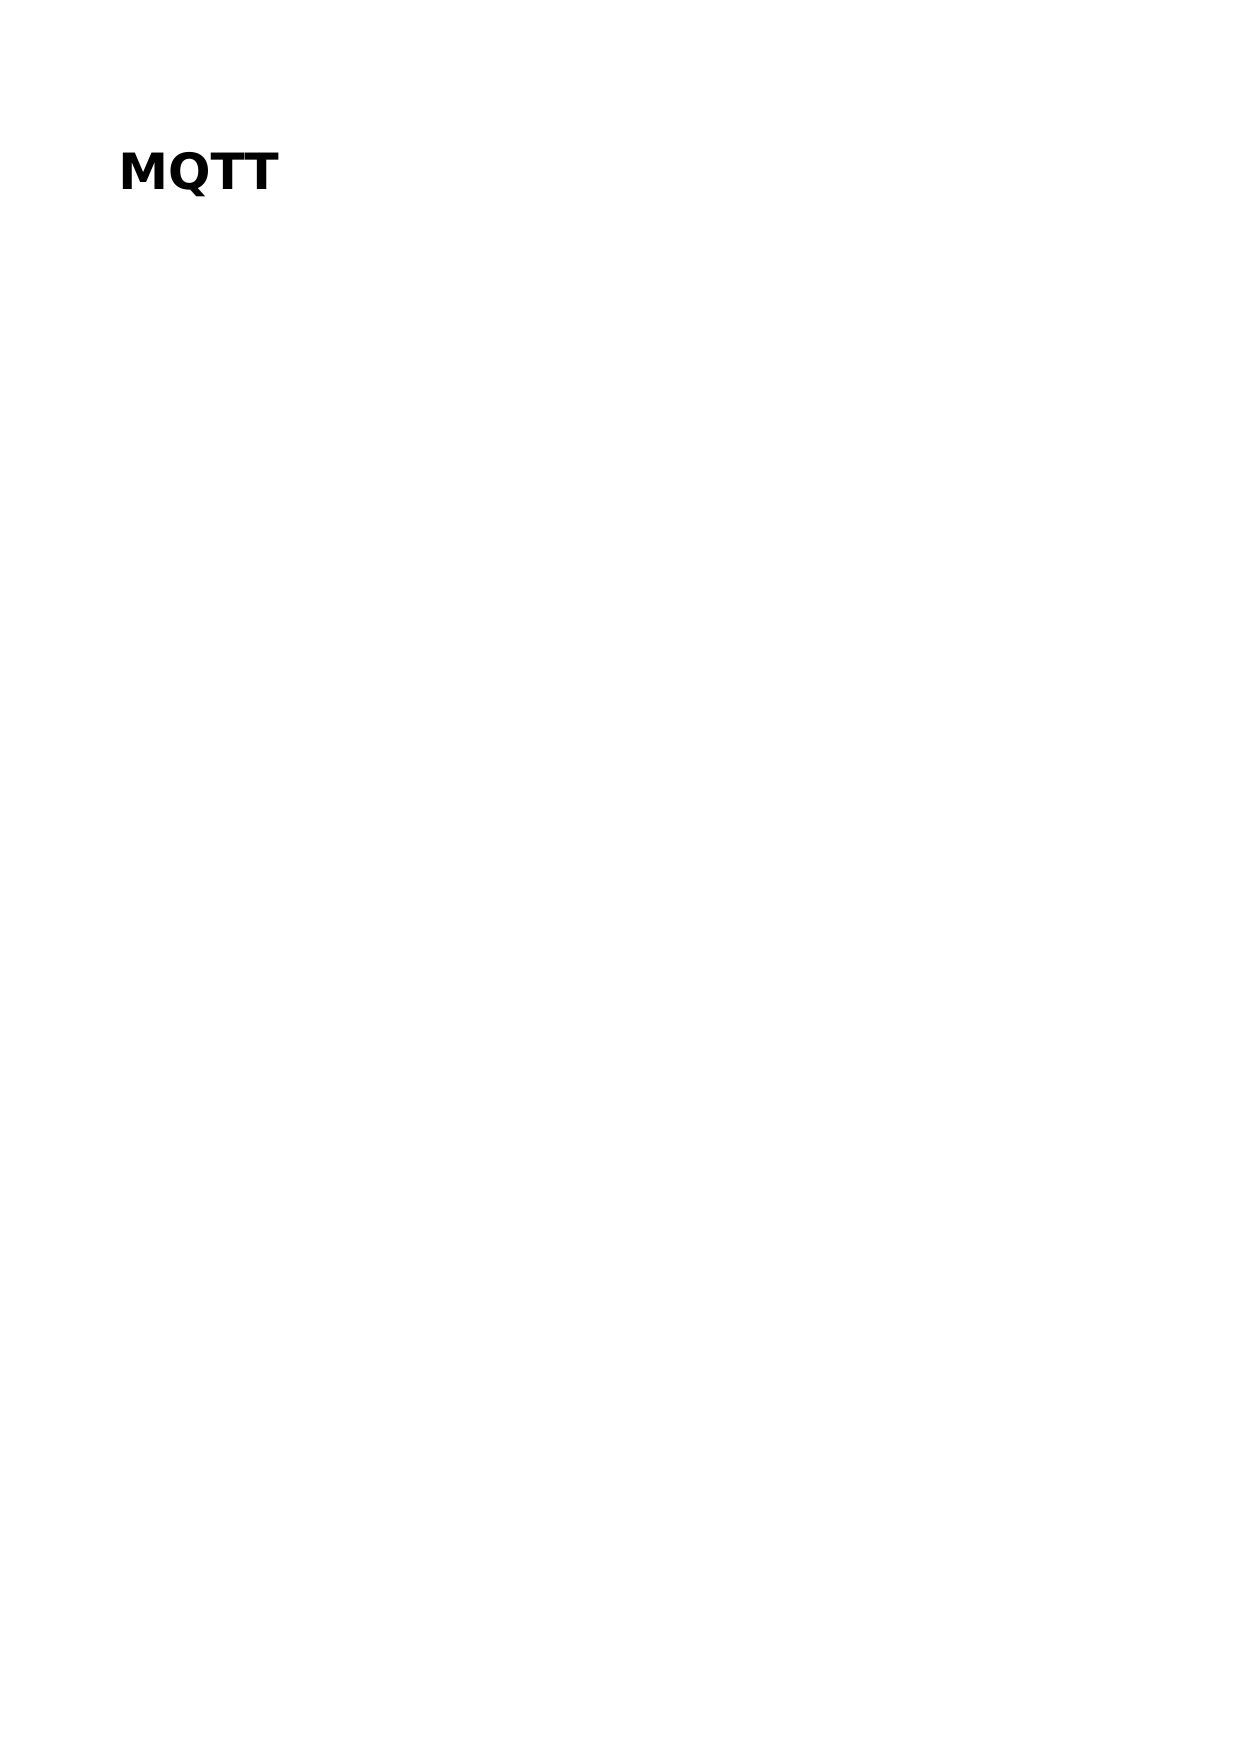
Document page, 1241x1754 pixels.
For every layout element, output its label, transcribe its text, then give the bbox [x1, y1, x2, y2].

subtitle MQTT [118, 143, 1122, 201]
